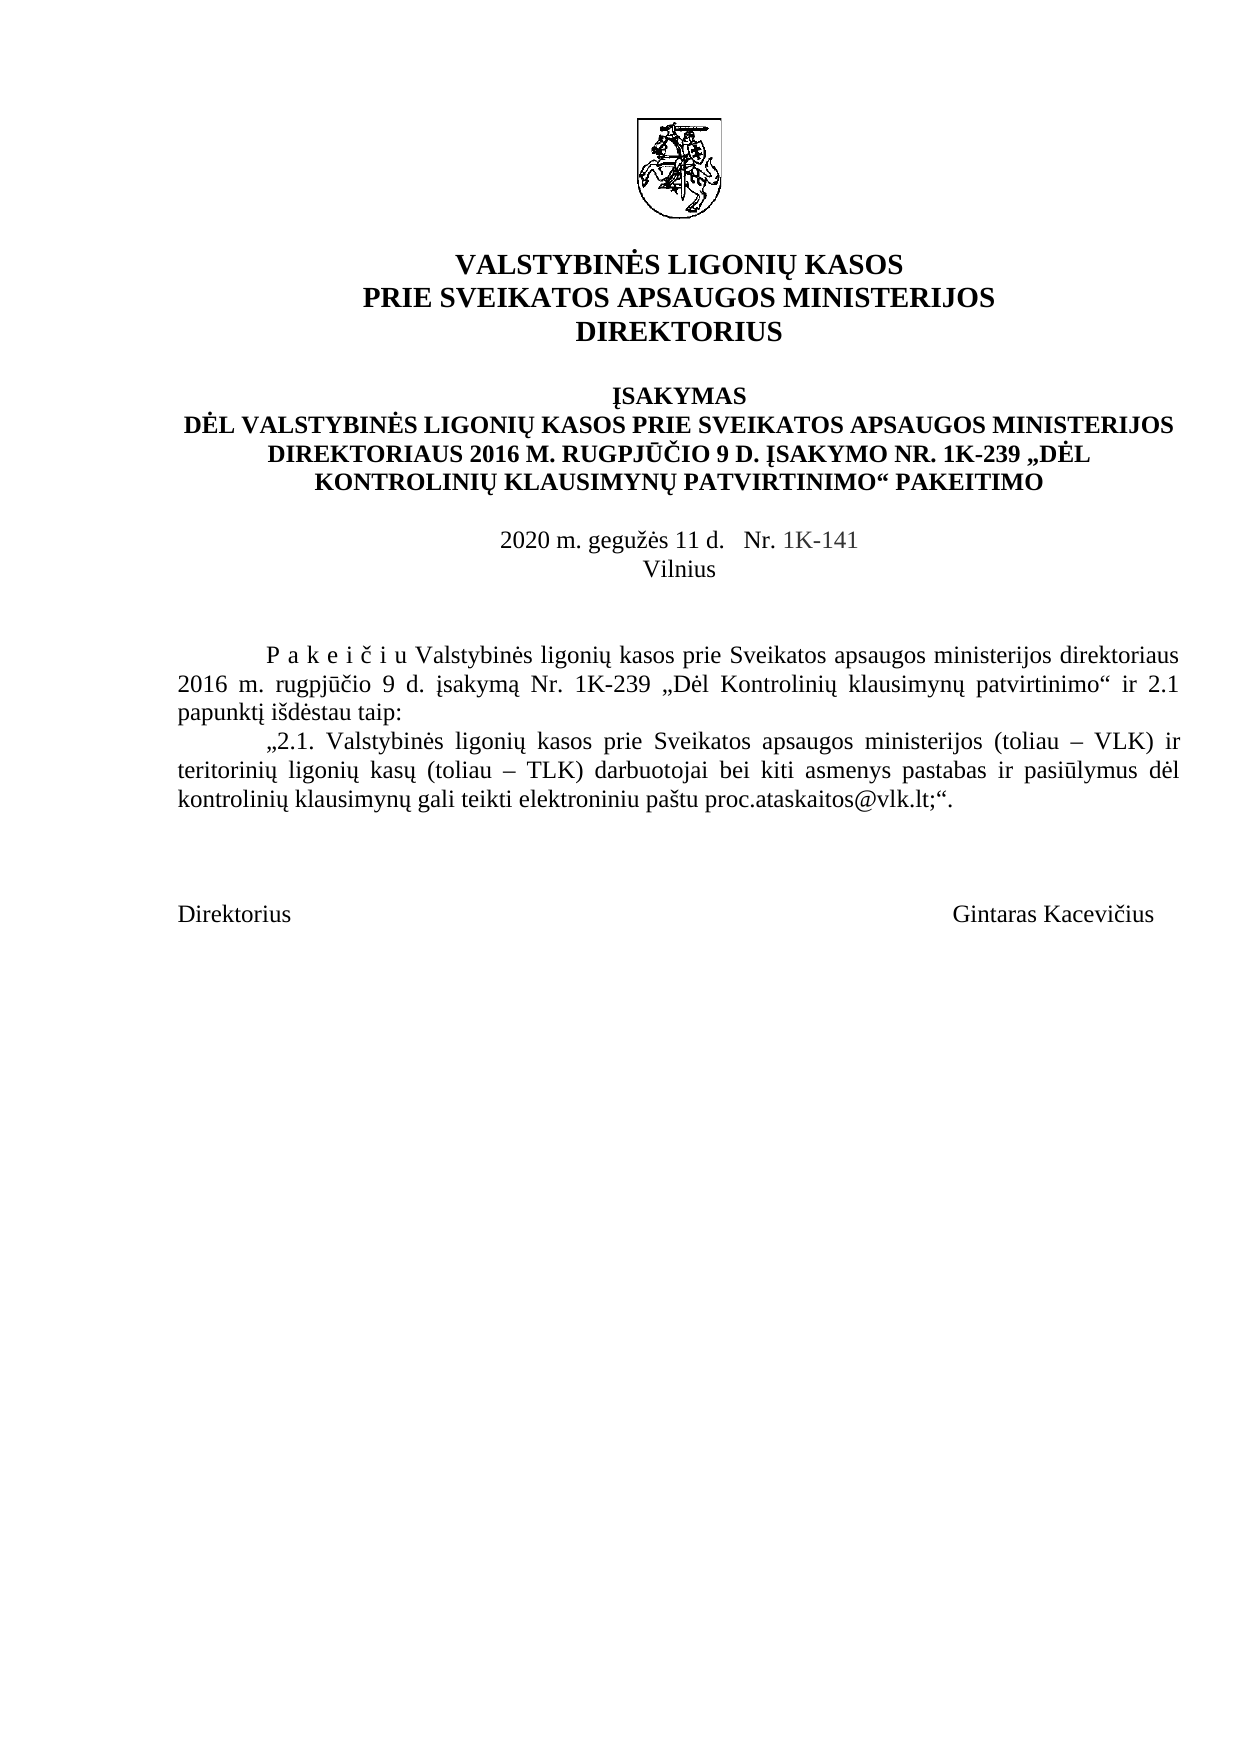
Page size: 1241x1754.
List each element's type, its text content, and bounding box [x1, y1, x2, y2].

text Vilnius [177, 554, 1181, 582]
text DIREKTORIUS [177, 314, 1181, 348]
text „2.1. Valstybinės ligonių kasos prie Sveikatos apsaugos ministerijos (toliau – VLK) ir teritorinių ligonių kasų (toliau – TLK) darbuotojai bei kiti asmenys pastabas ir pasiūlymus dėl kontrolinių klausimynų gali teikti elektroniniu paštu proc.ataskaitos@vlk.lt;“. [177, 726, 1181, 812]
text 2020 m. gegužės 11 d. Nr. 1K-141 [177, 525, 1181, 554]
text ĮSAKYMAS [177, 381, 1181, 410]
text P a k e i č i u Valstybinės ligonių kasos prie Sveikatos apsaugos ministerijos direktoriaus 2016 m. rugpjūčio 9 d. įsakymą Nr. 1K-239 „Dėl Kontrolinių klausimynų patvirtinimo“ ir 2.1 papunktį išdėstau taip: [177, 640, 1181, 726]
text VALSTYBINĖS LIGONIŲ KASOS [177, 247, 1181, 281]
text Direktorius Gintaras Kacevičius [177, 899, 1181, 927]
text DĖL Valstybinės ligonių kasos prie Sveikatos apsaugos ministerijos direktoriaus 2016 m. rugpjūčio 9 d. įsakymO Nr. 1K-239 „Dėl Kontrolinių klausimynų patvirtinimo“ PAKEITIMO [177, 410, 1181, 496]
text PRIE SVEIKATOS APSAUGOS MINISTERIJOS [177, 281, 1181, 314]
